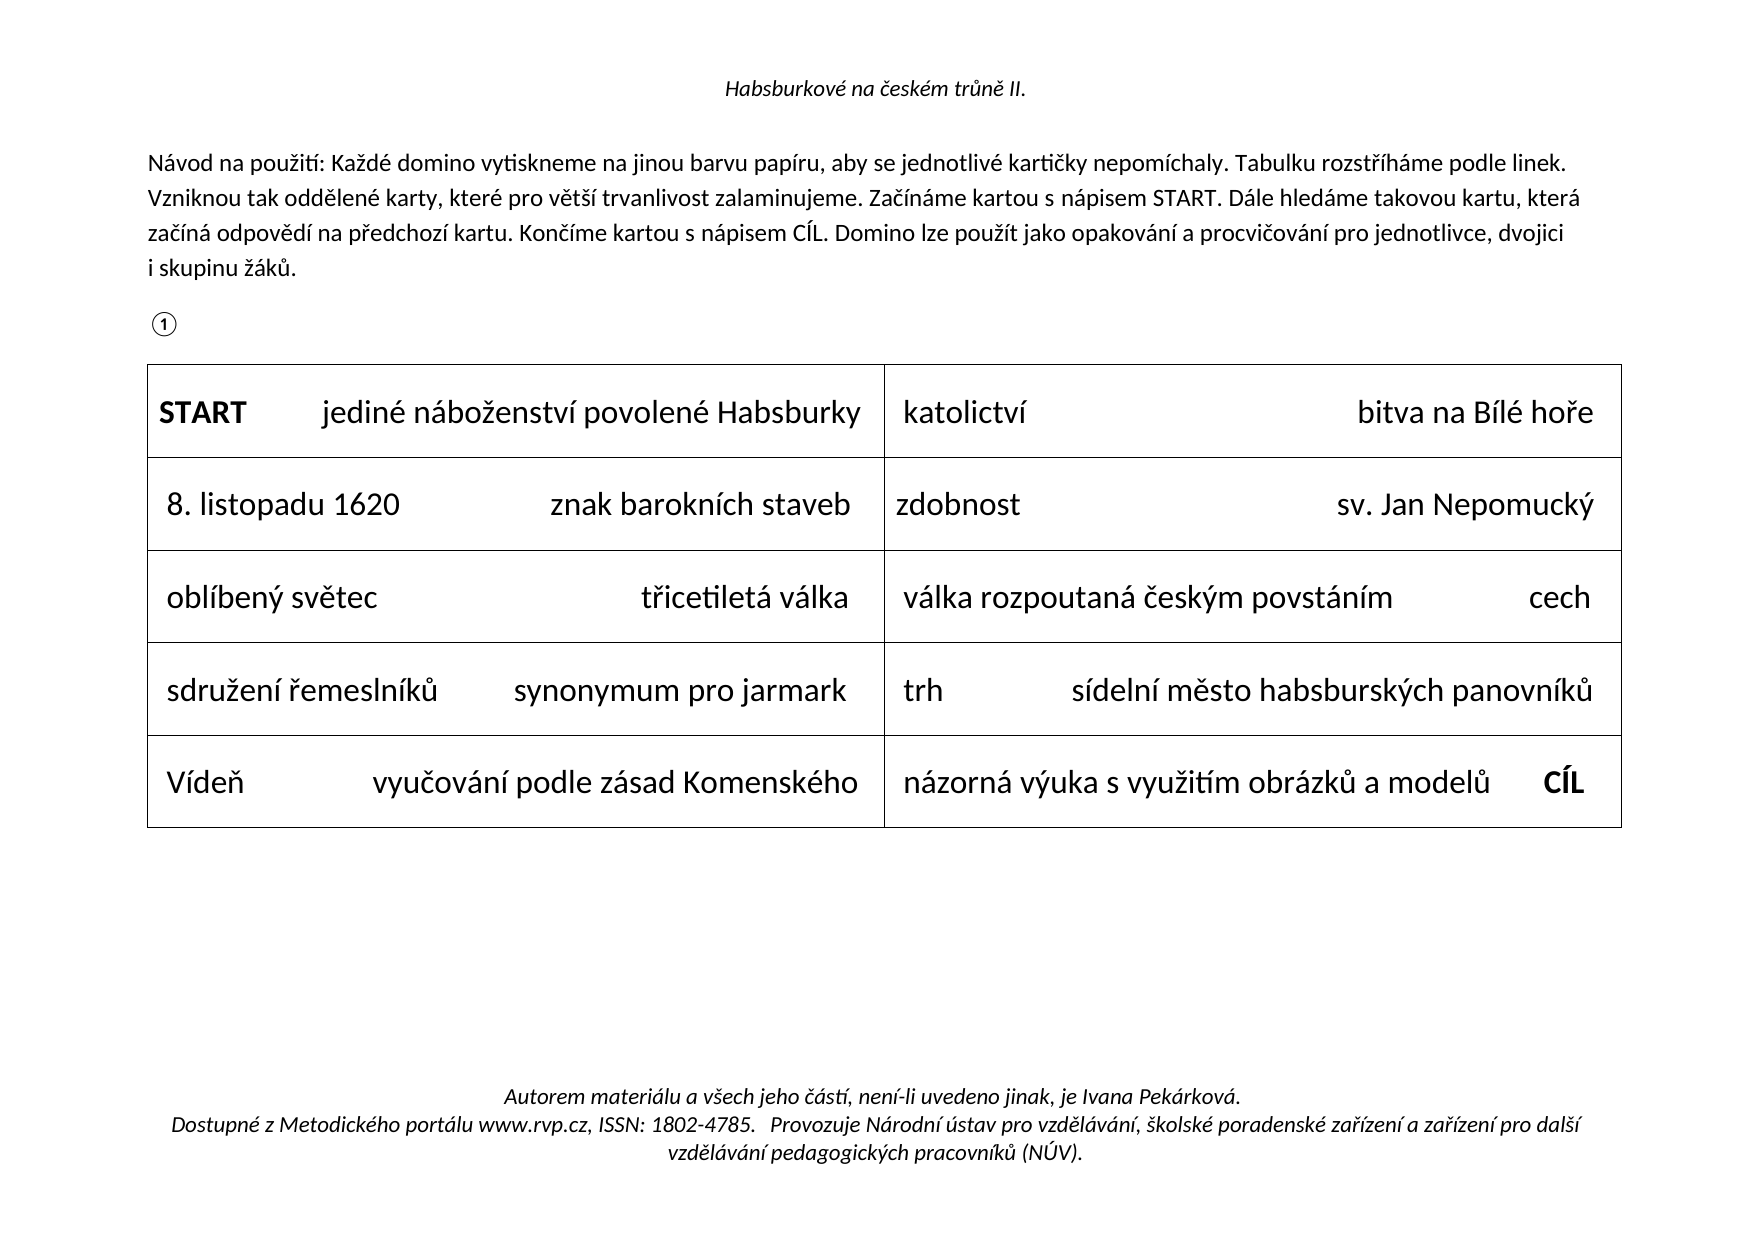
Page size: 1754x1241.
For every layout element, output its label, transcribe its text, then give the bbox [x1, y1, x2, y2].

table_cell názorná výuka s využitím obrázků a modelů CÍL [885, 736, 1621, 827]
table_cell trh sídelní město habsburských panovníků [885, 643, 1621, 735]
table_cell válka rozpoutaná českým povstáním cech [885, 551, 1621, 642]
table_header START jediné náboženství povolené Habsburky [148, 365, 884, 457]
text Návod na použití: Každé domino vytiskneme na jinou barvu papíru, aby se jednotlivé kartičky nepomíchaly. Tabulku rozstříháme podle linek. Vzniknou tak oddělené karty, které pro větší trvanlivost zalaminujeme. Začínáme kartou s nápisem START. Dále hledáme takovou kartu, která začíná odpovědí na předchozí kartu. Končíme kartou s nápisem CÍL. Domino lze použít jako opakování a procvičování pro jednotlivce, dvojici i skupinu žáků. [148, 148, 1606, 283]
table_cell sdružení řemeslníků synonymum pro jarmark [148, 643, 884, 735]
table_cell Vídeň vyučování podle zásad Komenského [148, 736, 884, 827]
text ① [148, 308, 1606, 339]
table_cell [884, 828, 1621, 879]
table_cell 8. listopadu 1620 znak barokních staveb [148, 458, 884, 549]
table_cell [148, 828, 884, 879]
table_header katolictví bitva na Bílé hoře [885, 365, 1621, 457]
table_cell zdobnost sv. Jan Nepomucký [885, 458, 1621, 549]
table_cell oblíbený světec třicetiletá válka [148, 551, 884, 642]
